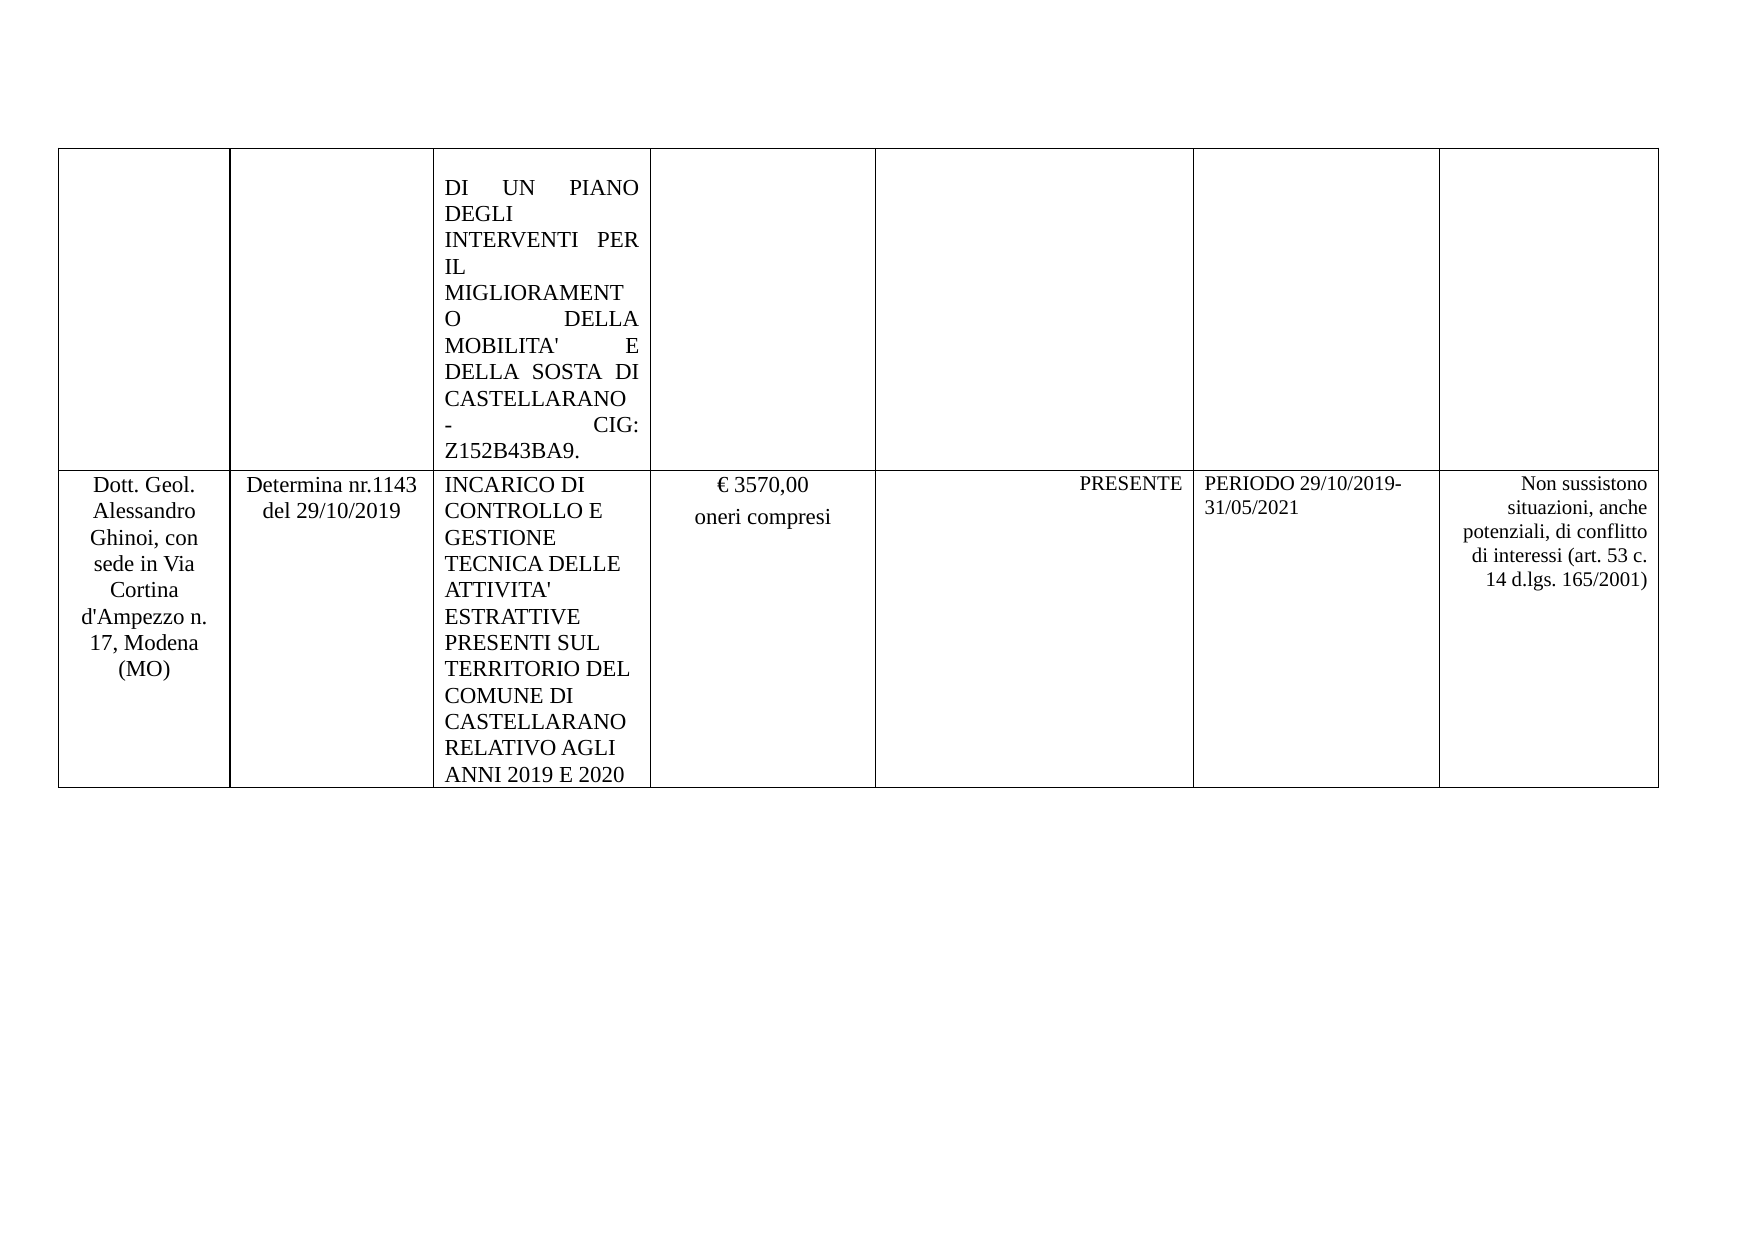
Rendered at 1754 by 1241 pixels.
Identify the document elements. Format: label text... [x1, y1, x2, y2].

table_cell Non sussistono situazioni, anche potenziali, di conflitto di interessi (art. 53 c. 14 d.lgs. 165/2001) [1440, 471, 1658, 787]
table_cell [231, 149, 433, 470]
table_cell [1440, 149, 1658, 470]
table_cell [1194, 149, 1439, 470]
table_cell iNCARICO DI CONTROLLO E GESTIONE TECNICA DELLE ATTIVITA' ESTRATTIVE PRESENTI SUL TERRITORIO DEL COMUNE DI CASTELLARANO RELATIVO AGLI ANNI 2019 E 2020 [434, 471, 650, 787]
table_cell Determina nr.1143 del 29/10/2019 [231, 471, 433, 787]
table_cell [59, 149, 229, 470]
table_cell [651, 149, 875, 470]
table_cell DI UN PIANO DEGLI INTERVENTI PER IL MIGLIORAMENTO DELLA MOBILITA' E DELLA SOSTA DI CASTELLARANO - CIG: Z152B43BA9. [434, 149, 650, 470]
table_cell Dott. Geol. Alessandro Ghinoi, con sede in Via Cortina d'Ampezzo n. 17, Modena (MO) [59, 471, 229, 787]
table_cell PRESENTE [876, 471, 1193, 787]
table_cell PERIODO 29/10/2019-31/05/2021 [1194, 471, 1439, 787]
table_cell [876, 149, 1193, 470]
table_cell € 3570,00 oneri compresi [651, 471, 875, 787]
